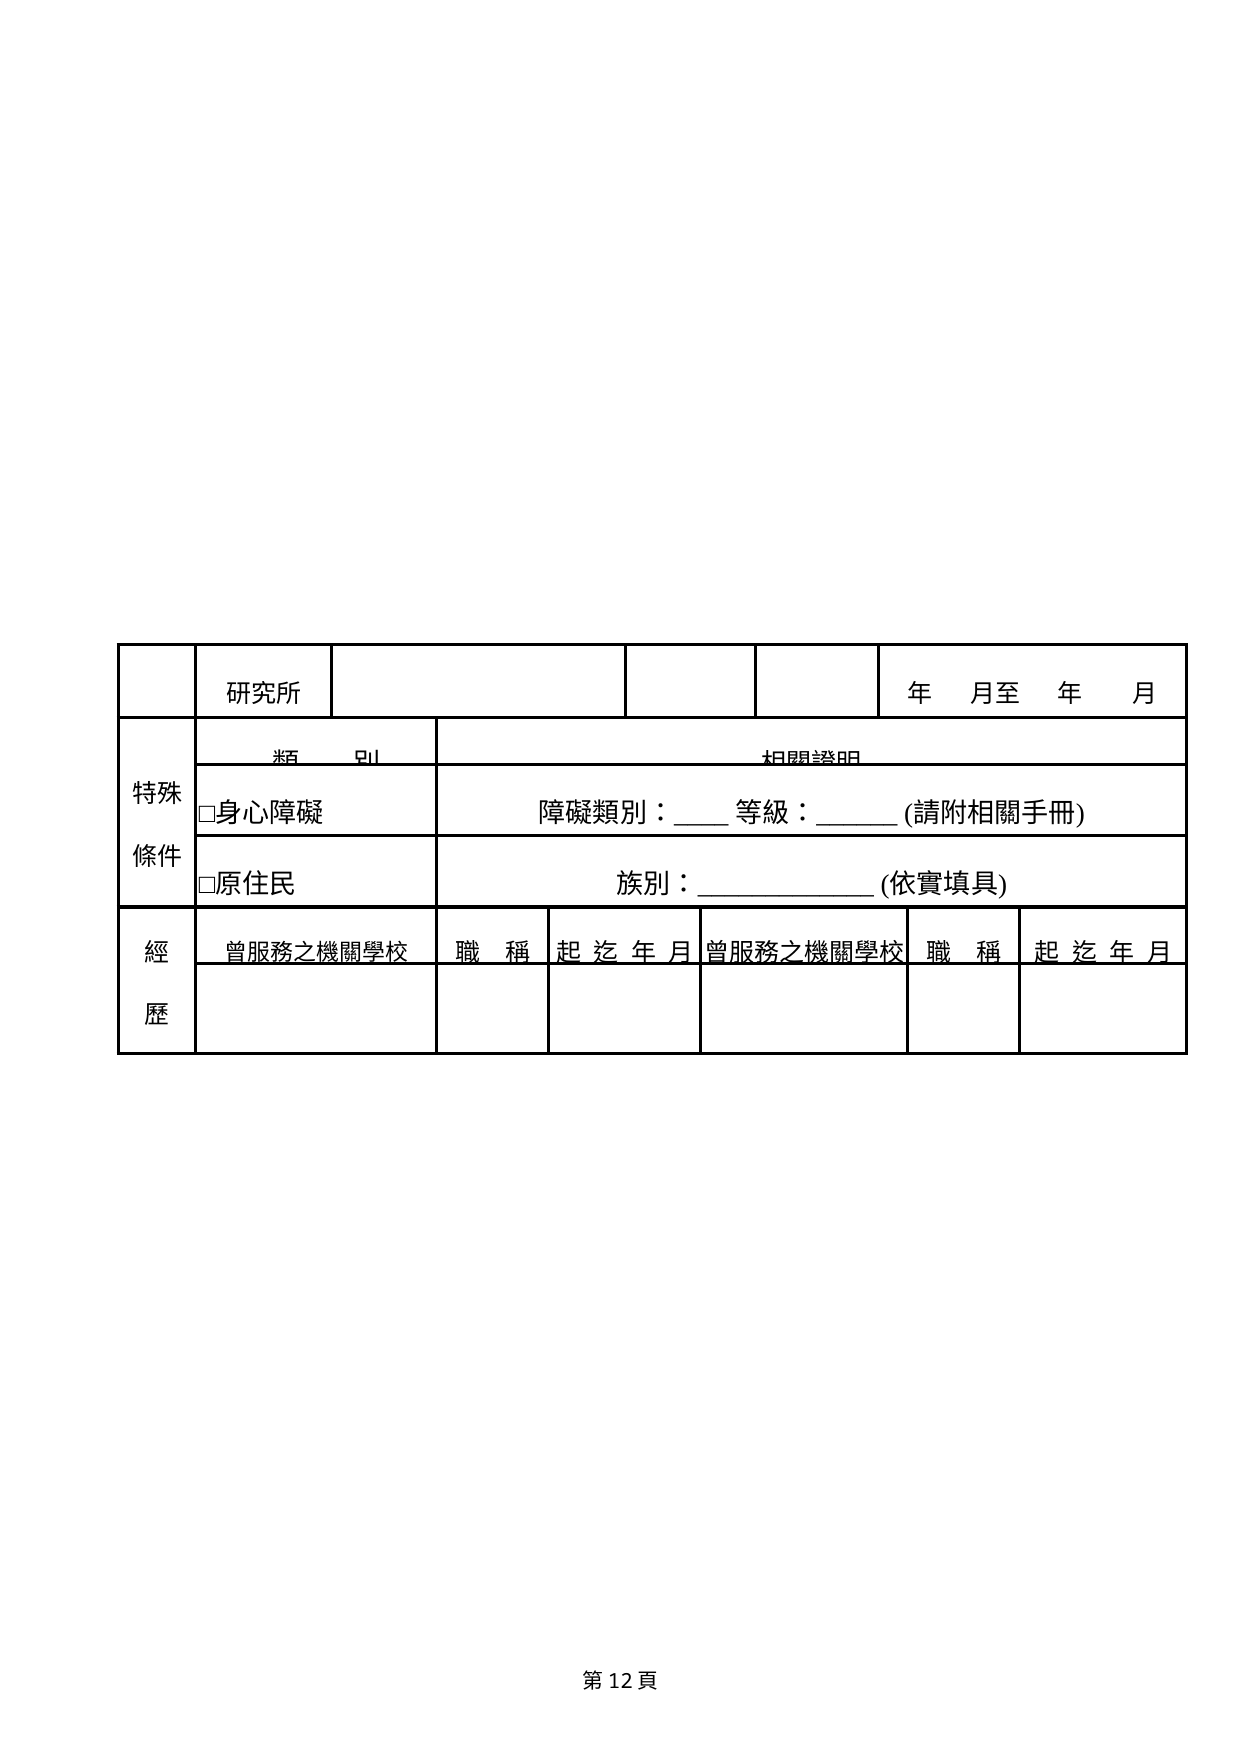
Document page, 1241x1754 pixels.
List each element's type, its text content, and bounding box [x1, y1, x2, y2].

table_cell 研究所 [197, 646, 330, 716]
table_cell 職 稱 [438, 909, 547, 962]
table_cell 年 月至 年 月 [880, 646, 1185, 716]
table_cell [550, 965, 699, 1052]
table_cell 障礙類別：____ 等級：______ (請附相關手冊) [438, 766, 1185, 833]
table_cell [757, 646, 877, 716]
table_cell [333, 646, 624, 716]
table_cell 曾服務之機關學校 [702, 909, 906, 962]
table_cell □身心障礙 [197, 766, 435, 833]
table_cell 特殊條件 [120, 719, 194, 905]
table_cell [120, 646, 194, 716]
table_cell [627, 646, 754, 716]
table_cell 曾服務之機關學校 [197, 909, 435, 962]
table_cell 起 迄 年 月 [1021, 909, 1185, 962]
table_cell 起 迄 年 月 [550, 909, 699, 962]
table_cell [909, 965, 1018, 1052]
table_cell [1021, 965, 1185, 1052]
table_cell 族別：_____________ (依實填具) [438, 837, 1185, 905]
table_cell [197, 965, 435, 1052]
table_cell □原住民 [197, 837, 435, 905]
table_cell 職 稱 [909, 909, 1018, 962]
table_cell [702, 965, 906, 1052]
table_cell 經 歷 [120, 909, 194, 1052]
table_cell [438, 965, 547, 1052]
table_cell 類 別 [197, 719, 435, 763]
table_cell 相關證明 [438, 719, 1185, 763]
